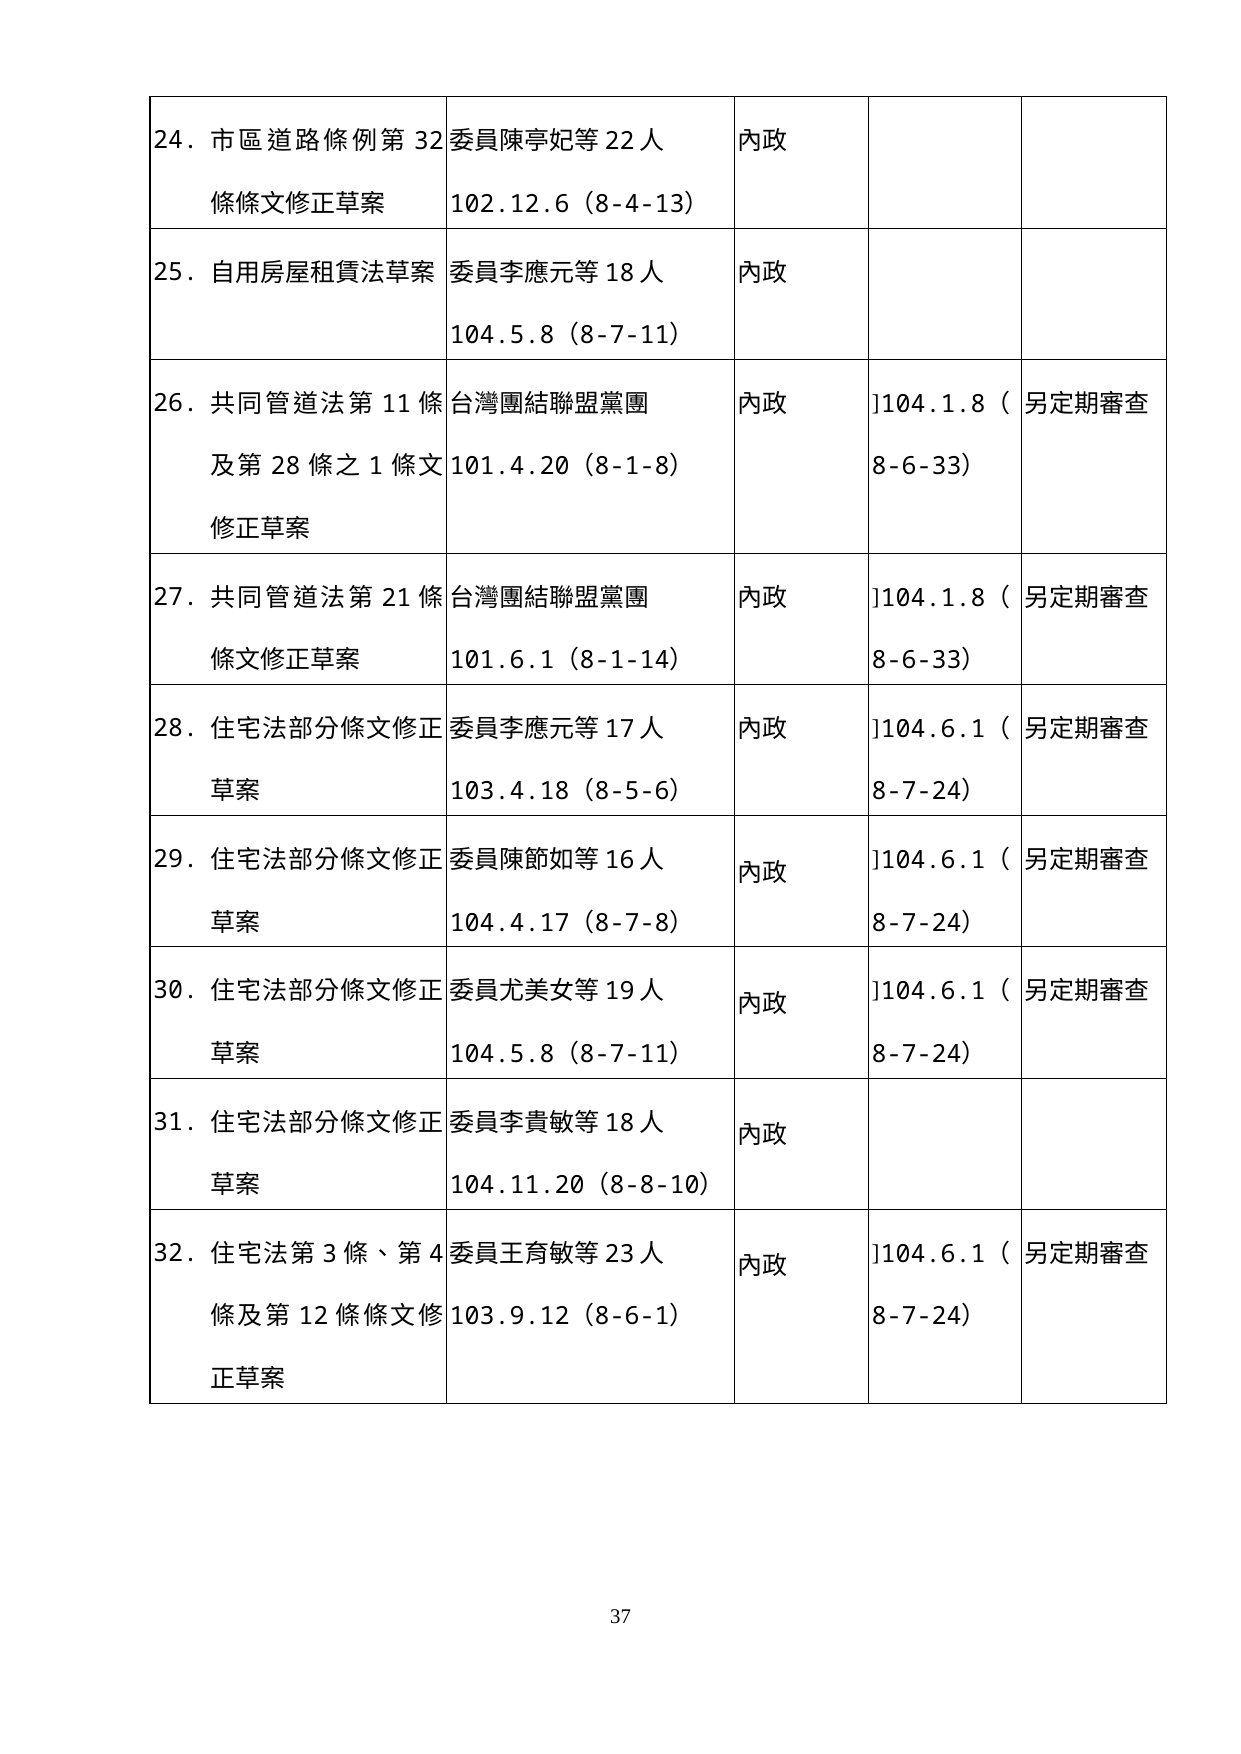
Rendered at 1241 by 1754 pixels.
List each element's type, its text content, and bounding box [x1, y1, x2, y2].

table_cell [151, 554, 207, 684]
table_cell 104.6.1（8-7-24） [869, 1210, 1021, 1402]
table_cell 104.1.8（8-6-33） [869, 554, 1021, 684]
table_cell 另定期審查 [1022, 554, 1166, 684]
table_cell [151, 1079, 207, 1209]
table_cell 自用房屋租賃法草案 [207, 229, 446, 359]
table_cell [1022, 229, 1166, 359]
table_cell [151, 685, 207, 815]
table_cell 委員尤美女等19人104.5.8（8-7-11） [447, 947, 734, 1077]
table_cell 104.1.8（8-6-33） [869, 360, 1021, 552]
table_cell 住宅法部分條文修正草案 [207, 816, 446, 946]
table_cell 住宅法部分條文修正草案 [207, 685, 446, 815]
table_cell [151, 229, 207, 359]
table_cell 104.6.1（8-7-24） [869, 685, 1021, 815]
table_cell 委員李應元等18人104.5.8（8-7-11） [447, 229, 734, 359]
table_cell 內政 [735, 947, 868, 1077]
table_cell 委員陳節如等16人104.4.17（8-7-8） [447, 816, 734, 946]
table_cell 委員陳亭妃等22人102.12.6（8-4-13） [447, 97, 734, 227]
table_cell 104.6.1（8-7-24） [869, 816, 1021, 946]
table_cell 內政 [735, 554, 868, 684]
table_cell [151, 947, 207, 1077]
table_cell 另定期審查 [1022, 360, 1166, 552]
table_cell 104.6.1（8-7-24） [869, 947, 1021, 1077]
table_cell 住宅法部分條文修正草案 [207, 1079, 446, 1209]
table_cell 委員王育敏等23人103.9.12（8-6-1） [447, 1210, 734, 1402]
table_cell 台灣團結聯盟黨團101.4.20（8-1-8） [447, 360, 734, 552]
table_cell [151, 1210, 207, 1402]
table_cell 市區道路條例第32條條文修正草案 [207, 97, 446, 227]
table_cell 住宅法部分條文修正草案 [207, 947, 446, 1077]
table_cell [1022, 1079, 1166, 1209]
table_cell 委員李貴敏等18人104.11.20（8-8-10） [447, 1079, 734, 1209]
table_cell 委員李應元等17人103.4.18（8-5-6） [447, 685, 734, 815]
table_cell 內政 [735, 816, 868, 946]
table_cell [151, 97, 207, 227]
table_cell [869, 97, 1021, 227]
table_cell 內政 [735, 360, 868, 552]
table_cell [869, 229, 1021, 359]
table_cell 內政 [735, 1079, 868, 1209]
table_cell [1022, 97, 1166, 227]
table_cell 台灣團結聯盟黨團101.6.1（8-1-14） [447, 554, 734, 684]
table_cell [151, 816, 207, 946]
table_cell 共同管道法第11條及第28條之1條文修正草案 [207, 360, 446, 552]
table_cell [151, 360, 207, 552]
table_cell [869, 1079, 1021, 1209]
table_cell 另定期審查 [1022, 685, 1166, 815]
table_cell 另定期審查 [1022, 1210, 1166, 1402]
table_cell 內政 [735, 685, 868, 815]
table_cell 內政 [735, 1210, 868, 1402]
table_cell 共同管道法第21條條文修正草案 [207, 554, 446, 684]
table_cell 內政 [735, 229, 868, 359]
table_cell 內政 [735, 97, 868, 227]
table_cell 另定期審查 [1022, 947, 1166, 1077]
table_cell 住宅法第3條、第4條及第12條條文修正草案 [207, 1210, 446, 1402]
table_cell 另定期審查 [1022, 816, 1166, 946]
